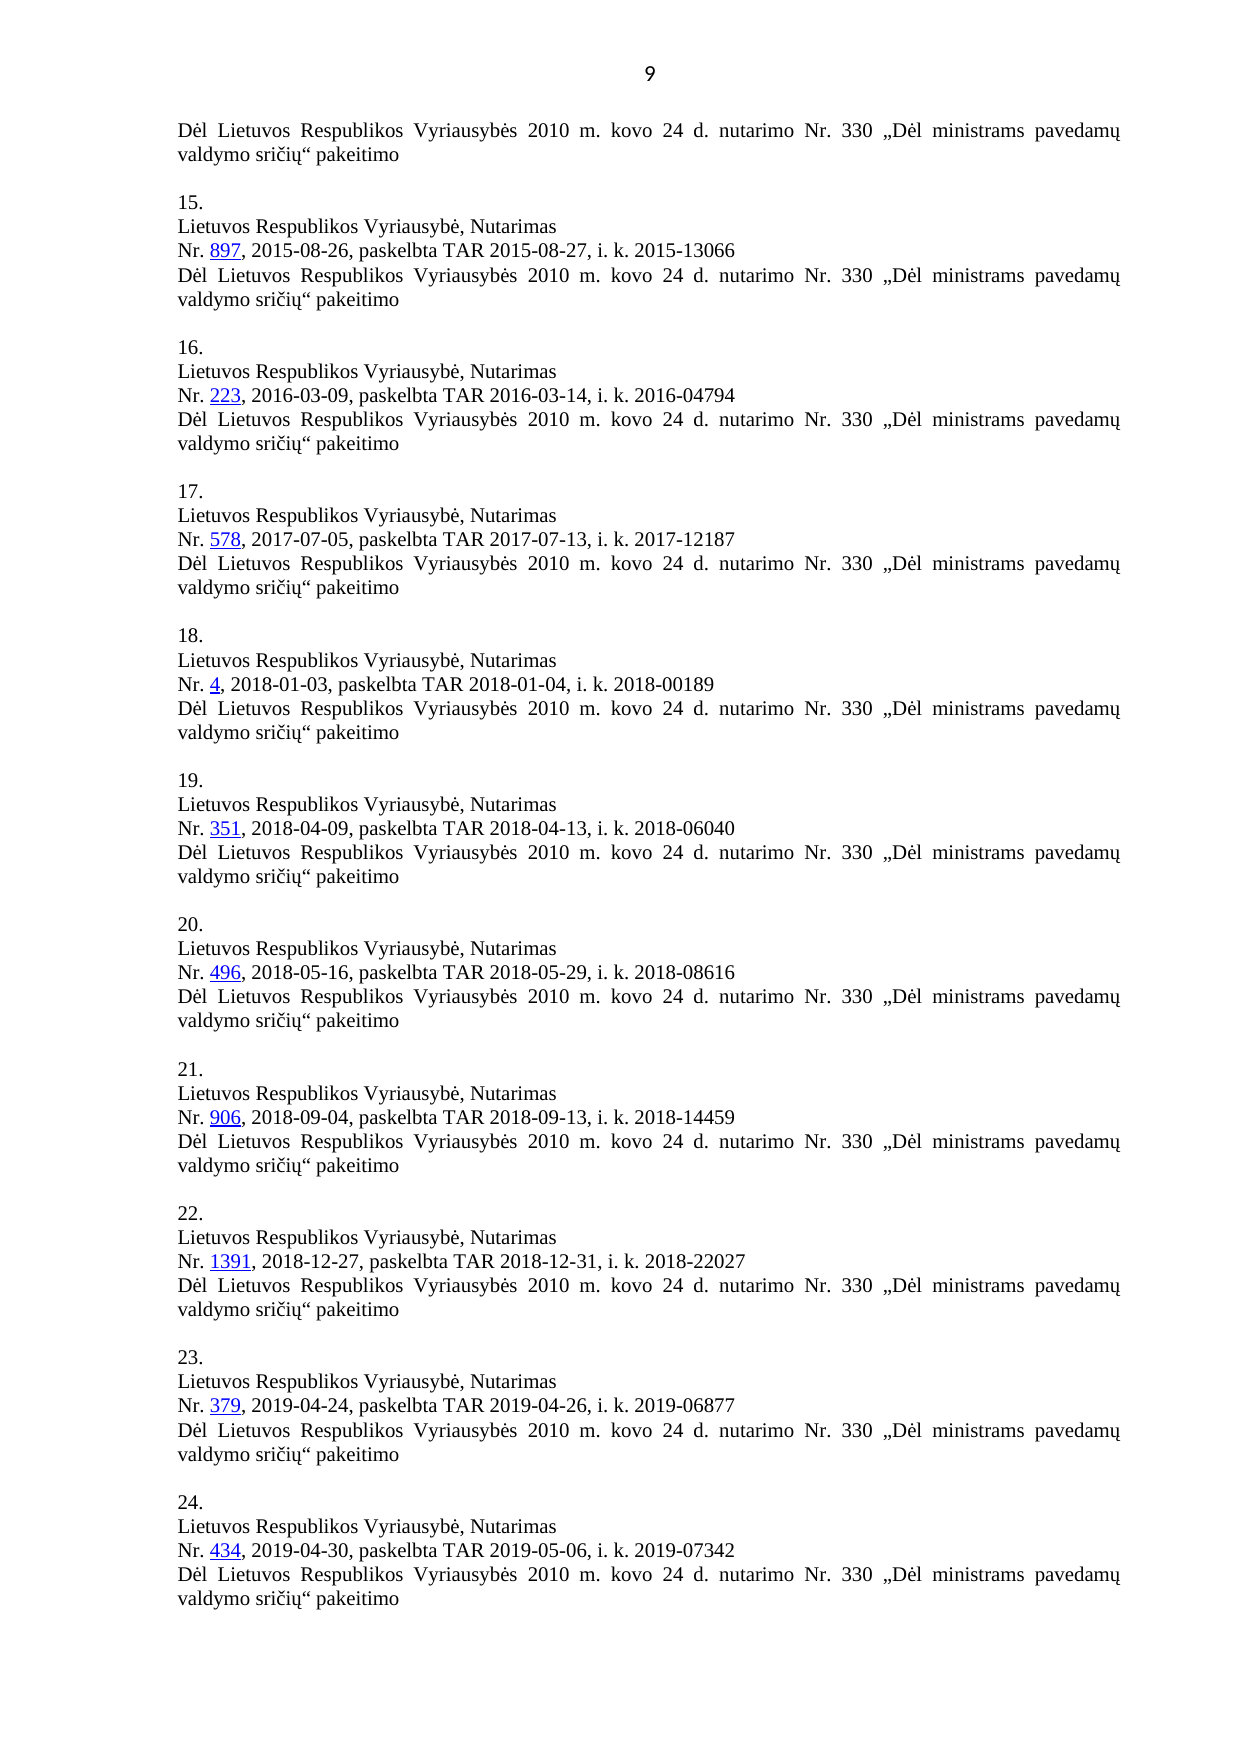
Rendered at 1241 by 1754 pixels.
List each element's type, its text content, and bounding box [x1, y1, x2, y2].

text Nr. 906, 2018-09-04, paskelbta TAR 2018-09-13, i. k. 2018-14459 [177, 1105, 1122, 1129]
text Lietuvos Respublikos Vyriausybė, Nutarimas [177, 1081, 1122, 1105]
text Lietuvos Respublikos Vyriausybė, Nutarimas [177, 792, 1122, 816]
text Dėl Lietuvos Respublikos Vyriausybės 2010 m. kovo 24 d. nutarimo Nr. 330 „Dėl ministrams pavedamų valdymo sričių“ pakeitimo [177, 1273, 1122, 1321]
text 18. [177, 623, 1122, 647]
text 15. [177, 190, 1122, 214]
text Dėl Lietuvos Respublikos Vyriausybės 2010 m. kovo 24 d. nutarimo Nr. 330 „Dėl ministrams pavedamų valdymo sričių“ pakeitimo [177, 840, 1122, 888]
text Nr. 496, 2018-05-16, paskelbta TAR 2018-05-29, i. k. 2018-08616 [177, 960, 1122, 984]
text 19. [177, 768, 1122, 792]
text Nr. 897, 2015-08-26, paskelbta TAR 2015-08-27, i. k. 2015-13066 [177, 238, 1122, 262]
text Lietuvos Respublikos Vyriausybė, Nutarimas [177, 359, 1122, 383]
text Dėl Lietuvos Respublikos Vyriausybės 2010 m. kovo 24 d. nutarimo Nr. 330 „Dėl ministrams pavedamų valdymo sričių“ pakeitimo [177, 407, 1122, 455]
text Dėl Lietuvos Respublikos Vyriausybės 2010 m. kovo 24 d. nutarimo Nr. 330 „Dėl ministrams pavedamų valdymo sričių“ pakeitimo [177, 696, 1122, 744]
text Nr. 379, 2019-04-24, paskelbta TAR 2019-04-26, i. k. 2019-06877 [177, 1393, 1122, 1417]
text 23. [177, 1345, 1122, 1369]
text Nr. 4, 2018-01-03, paskelbta TAR 2018-01-04, i. k. 2018-00189 [177, 672, 1122, 696]
text Nr. 1391, 2018-12-27, paskelbta TAR 2018-12-31, i. k. 2018-22027 [177, 1249, 1122, 1273]
text Lietuvos Respublikos Vyriausybė, Nutarimas [177, 503, 1122, 527]
text 22. [177, 1201, 1122, 1225]
text 17. [177, 479, 1122, 503]
text Dėl Lietuvos Respublikos Vyriausybės 2010 m. kovo 24 d. nutarimo Nr. 330 „Dėl ministrams pavedamų valdymo sričių“ pakeitimo [177, 1129, 1122, 1177]
text Dėl Lietuvos Respublikos Vyriausybės 2010 m. kovo 24 d. nutarimo Nr. 330 „Dėl ministrams pavedamų valdymo sričių“ pakeitimo [177, 1562, 1122, 1610]
text Dėl Lietuvos Respublikos Vyriausybės 2010 m. kovo 24 d. nutarimo Nr. 330 „Dėl ministrams pavedamų valdymo sričių“ pakeitimo [177, 262, 1122, 311]
text 16. [177, 335, 1122, 359]
text Lietuvos Respublikos Vyriausybė, Nutarimas [177, 1225, 1122, 1249]
text Lietuvos Respublikos Vyriausybė, Nutarimas [177, 936, 1122, 960]
text Lietuvos Respublikos Vyriausybė, Nutarimas [177, 214, 1122, 238]
text 21. [177, 1057, 1122, 1081]
text Nr. 223, 2016-03-09, paskelbta TAR 2016-03-14, i. k. 2016-04794 [177, 383, 1122, 407]
text Dėl Lietuvos Respublikos Vyriausybės 2010 m. kovo 24 d. nutarimo Nr. 330 „Dėl ministrams pavedamų valdymo sričių“ pakeitimo [177, 1417, 1122, 1466]
text Lietuvos Respublikos Vyriausybė, Nutarimas [177, 1369, 1122, 1393]
text Nr. 351, 2018-04-09, paskelbta TAR 2018-04-13, i. k. 2018-06040 [177, 816, 1122, 840]
text Nr. 434, 2019-04-30, paskelbta TAR 2019-05-06, i. k. 2019-07342 [177, 1538, 1122, 1562]
text Nr. 578, 2017-07-05, paskelbta TAR 2017-07-13, i. k. 2017-12187 [177, 527, 1122, 551]
text 24. [177, 1490, 1122, 1514]
text Dėl Lietuvos Respublikos Vyriausybės 2010 m. kovo 24 d. nutarimo Nr. 330 „Dėl ministrams pavedamų valdymo sričių“ pakeitimo [177, 551, 1122, 599]
text Lietuvos Respublikos Vyriausybė, Nutarimas [177, 647, 1122, 672]
text Dėl Lietuvos Respublikos Vyriausybės 2010 m. kovo 24 d. nutarimo Nr. 330 „Dėl ministrams pavedamų valdymo sričių“ pakeitimo [177, 118, 1122, 166]
text 20. [177, 912, 1122, 936]
text Lietuvos Respublikos Vyriausybė, Nutarimas [177, 1514, 1122, 1538]
text Dėl Lietuvos Respublikos Vyriausybės 2010 m. kovo 24 d. nutarimo Nr. 330 „Dėl ministrams pavedamų valdymo sričių“ pakeitimo [177, 984, 1122, 1032]
